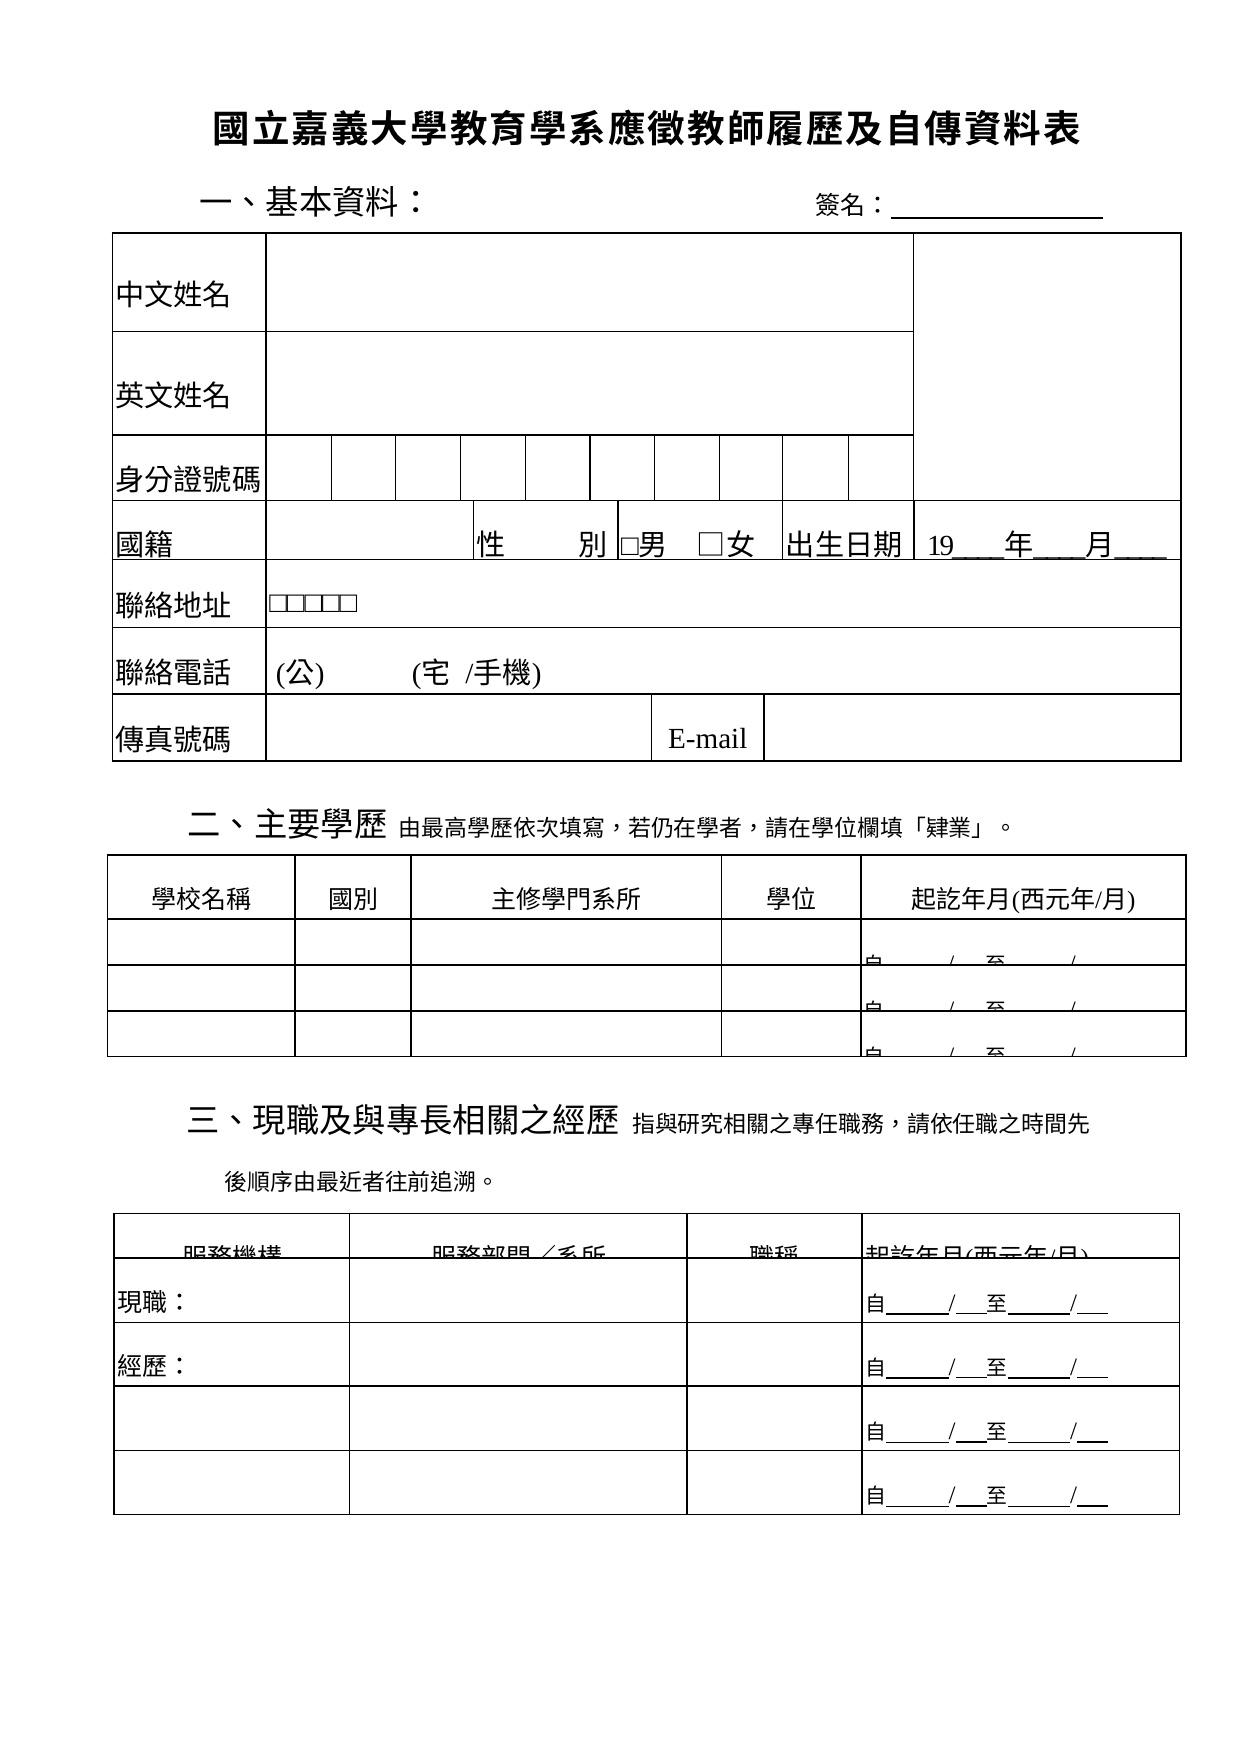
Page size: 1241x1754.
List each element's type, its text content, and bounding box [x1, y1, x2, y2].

table_header 服務部門／系所 [350, 1214, 686, 1257]
table_header 國別 [296, 856, 410, 918]
table_cell □□□□□ [267, 560, 1180, 627]
table_cell 自 / 至 / [863, 1323, 1179, 1385]
table_cell 性 別 [474, 501, 617, 558]
table_cell [296, 1012, 410, 1056]
text 國立嘉義大學教育學系應徵教師履歷及自傳資料表 [187, 85, 1106, 147]
table_cell [115, 1451, 349, 1513]
table_cell [396, 436, 460, 500]
table_cell [412, 1012, 721, 1056]
table_cell [688, 1259, 861, 1321]
table_cell 自 / 至 / [862, 966, 1185, 1010]
table_cell [688, 1451, 861, 1513]
table_cell 自 / 至 / [862, 920, 1185, 964]
table_cell [412, 920, 721, 964]
table_cell [591, 436, 654, 500]
text 三、現職及與專長相關之經歷 指與研究相關之專任職務，請依任職之時間先後順序由最近者往前追溯。 [186, 1076, 1106, 1201]
table_cell [350, 1323, 686, 1385]
table_cell 自 / 至 / [863, 1259, 1179, 1321]
table_cell [722, 920, 860, 964]
table_cell 傳真號碼 [113, 695, 265, 760]
table_cell [108, 1012, 294, 1056]
table_cell [722, 966, 860, 1010]
table_cell [350, 1451, 686, 1513]
table_cell (公) (宅 /手機) [267, 628, 1180, 693]
table_cell 自 / 至 / [862, 1012, 1185, 1056]
table_cell 出生日期 [783, 501, 913, 558]
table_cell [350, 1259, 686, 1321]
table_header 服務機構 [115, 1214, 349, 1257]
table_cell [655, 436, 719, 500]
table_cell □男 □女 [619, 501, 782, 558]
table_cell 身分證號碼 [113, 436, 265, 500]
table_header 職稱 [688, 1214, 861, 1257]
table_header 主修學門系所 [412, 856, 721, 918]
table_cell [332, 436, 395, 500]
table_cell 經歷： [115, 1323, 349, 1385]
table_cell [108, 920, 294, 964]
table_cell [296, 966, 410, 1010]
table_cell [115, 1387, 349, 1449]
table_header 中文姓名 [113, 234, 265, 331]
table_cell [461, 436, 525, 500]
table_cell [350, 1387, 686, 1449]
table_cell [688, 1387, 861, 1449]
table_cell [688, 1323, 861, 1385]
table_cell [783, 436, 848, 500]
table_cell [267, 501, 473, 558]
table_header 起訖年月(西元年/月) [862, 856, 1185, 918]
table_header 學校名稱 [108, 856, 294, 918]
table_cell [849, 436, 913, 500]
table_cell 19____年____月____日 [915, 501, 1180, 558]
table_cell 英文姓名 [113, 332, 265, 434]
table_cell [296, 920, 410, 964]
table_cell [720, 436, 782, 500]
table_cell [412, 966, 721, 1010]
table_cell [267, 695, 651, 760]
table_cell [722, 1012, 860, 1056]
table_cell (Last Name) (First Name) (Middle Name) [267, 332, 913, 434]
table_cell 自 / 至 / [863, 1451, 1179, 1513]
table_header 起訖年月(西元年/月) [863, 1214, 1179, 1257]
table_cell 聯絡地址 [113, 560, 265, 627]
text 二、主要學歷 由最高學歷依次填寫，若仍在學者，請在學位欄填「肄業」。 [187, 781, 1106, 843]
table_header (請貼2吋大頭照) [914, 234, 1180, 500]
table_cell 聯絡電話 [113, 628, 265, 693]
table_header [267, 234, 913, 331]
table_cell 自 / 至 / [863, 1387, 1179, 1449]
table_header 學位 [722, 856, 860, 918]
text 一、基本資料： 簽名： [199, 158, 1106, 221]
table_cell [267, 436, 331, 500]
table_cell [108, 966, 294, 1010]
table_cell [526, 436, 589, 500]
table_cell E-mail [652, 695, 763, 760]
table_cell 現職： [115, 1259, 349, 1321]
table_cell 國籍 [113, 501, 265, 558]
table_cell [765, 695, 1180, 760]
